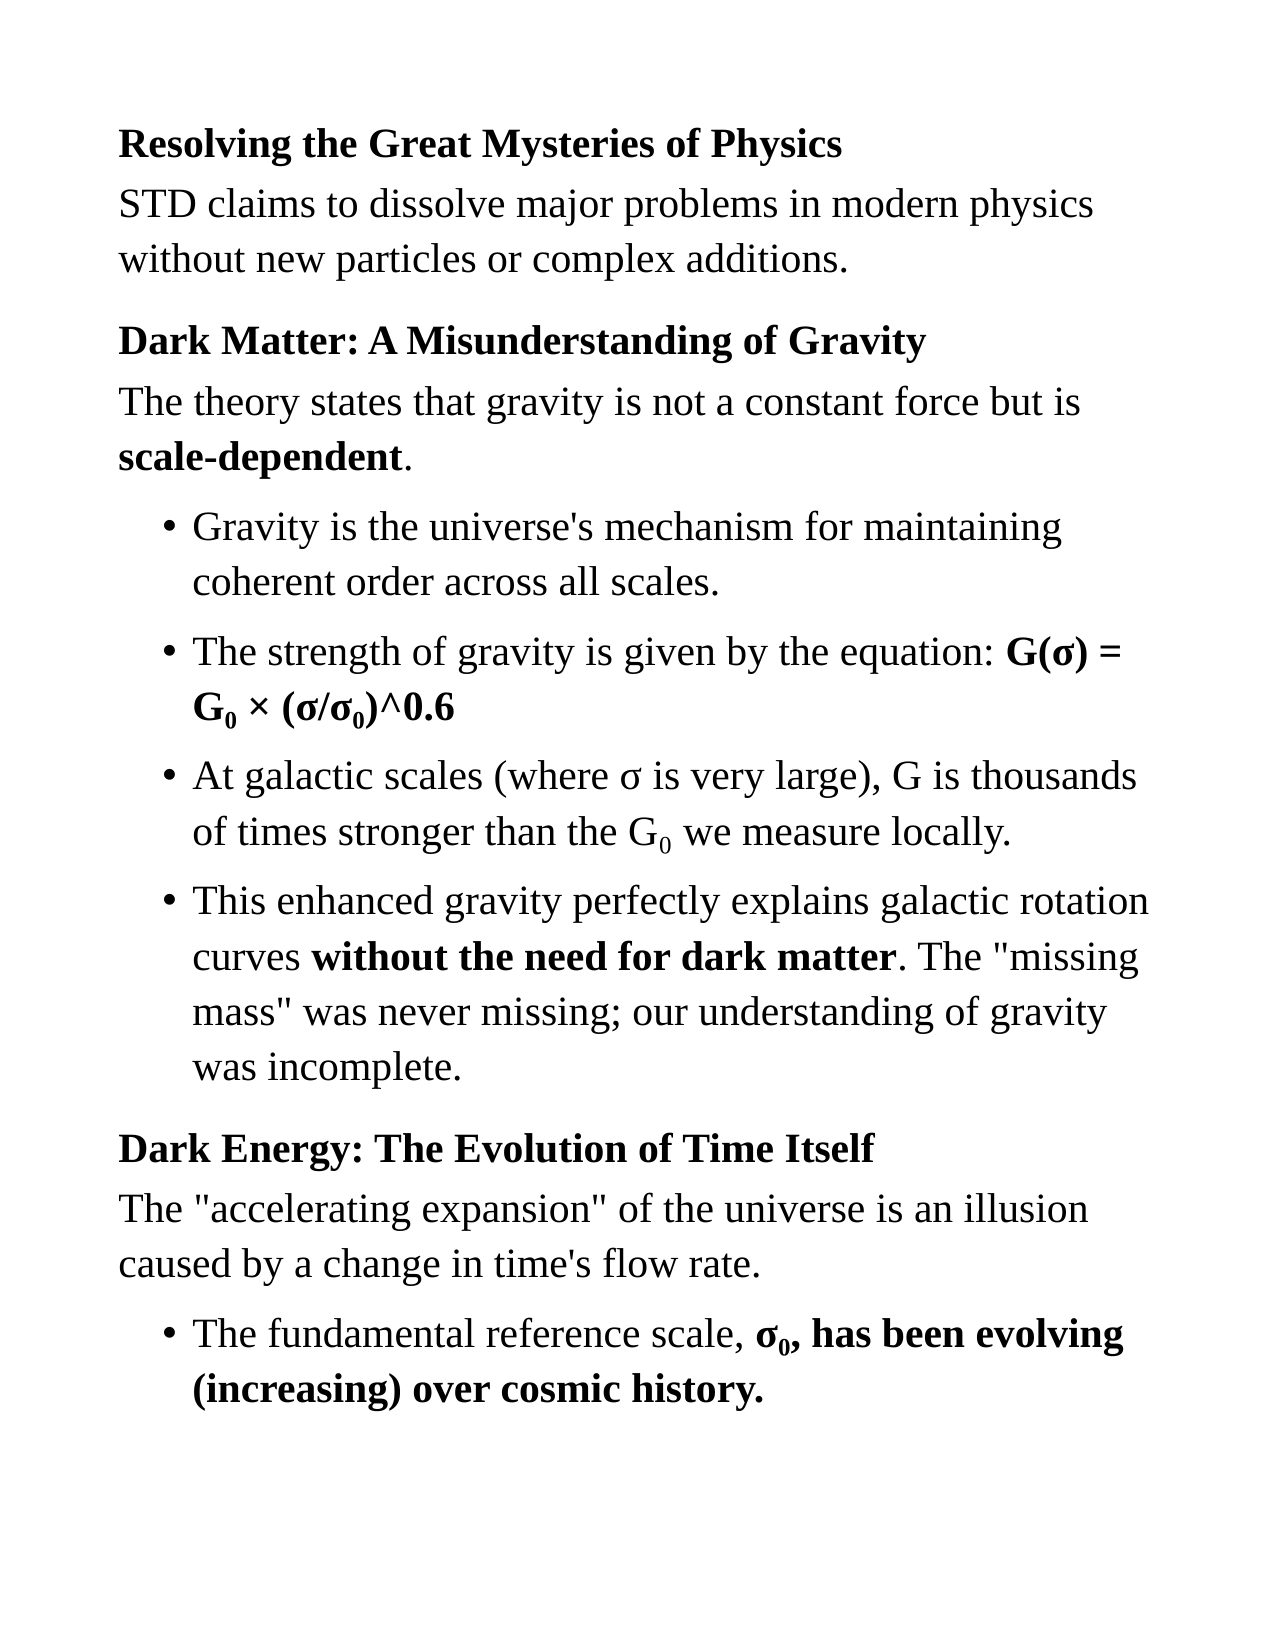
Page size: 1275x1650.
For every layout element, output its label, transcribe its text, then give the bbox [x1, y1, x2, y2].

list This enhanced gravity perfectly explains galactic rotation curves without the need for dark matter. The "missing mass" was never missing; our understanding of gravity was incomplete. [162, 876, 1157, 1089]
text The theory states that gravity is not a constant force but is scale-dependent. [118, 376, 1157, 479]
list The fundamental reference scale, σ₀, has been evolving (increasing) over cosmic history. [162, 1308, 1157, 1412]
list The strength of gravity is given by the equation: G(σ) = G₀ × (σ/σ₀)^0.6 [162, 626, 1157, 729]
list At galactic scales (where σ is very large), G is thousands of times stronger than the G₀ we measure locally. [162, 751, 1157, 854]
text The "accelerating expansion" of the universe is an illusion caused by a change in time's flow rate. [118, 1184, 1157, 1287]
text STD claims to dissolve major problems in modern physics without new particles or complex additions. [118, 178, 1157, 282]
list Gravity is the universe's mechanism for maintaining coherent order across all scales. [162, 501, 1157, 604]
subtitle Dark Energy: The Evolution of Time Itself [118, 1123, 1157, 1171]
subtitle Resolving the Great Mysteries of Physics [118, 118, 1157, 166]
subtitle Dark Matter: A Misunderstanding of Gravity [118, 316, 1157, 364]
